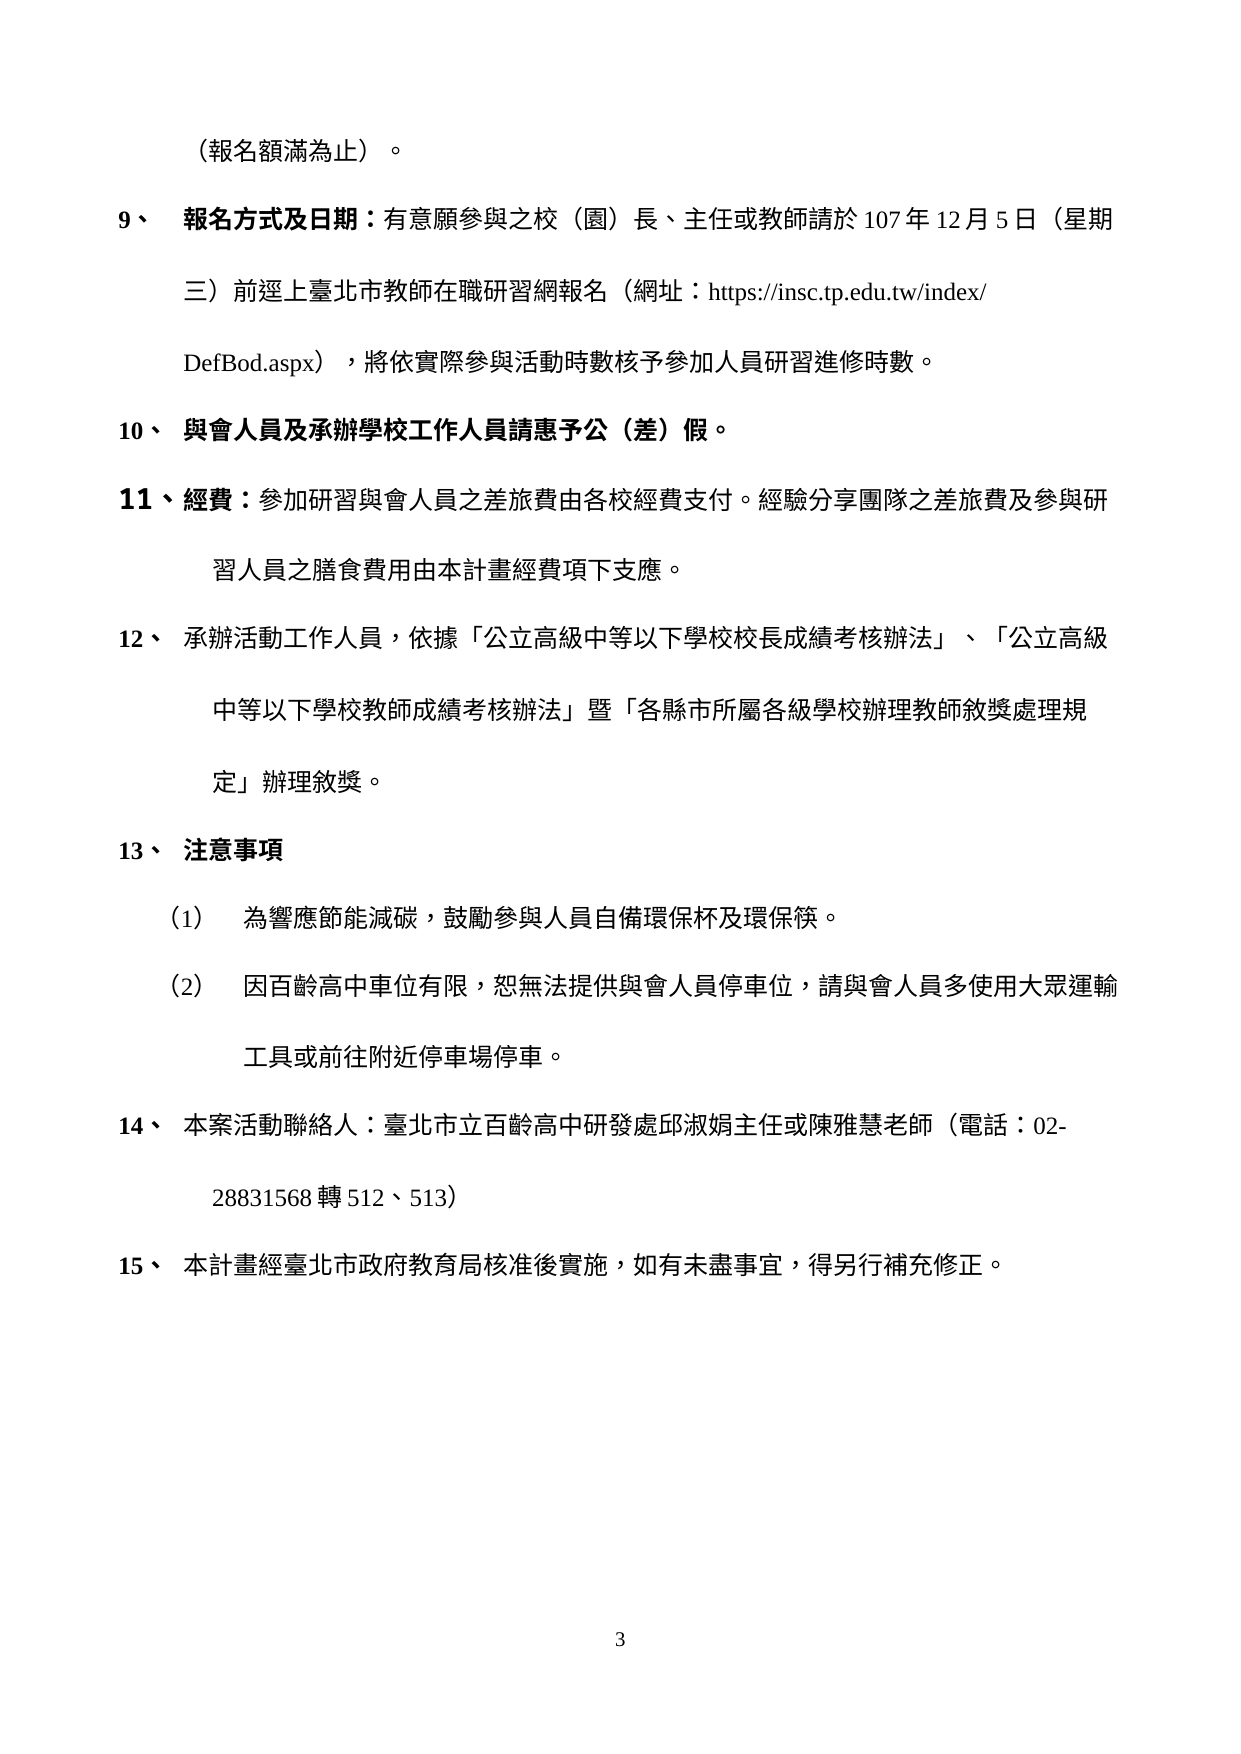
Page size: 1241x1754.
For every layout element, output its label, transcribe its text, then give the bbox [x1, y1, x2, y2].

list 承辦活動工作人員，依據「公立高級中等以下學校校長成績考核辦法」、「公立高級中等以下學校教師成績考核辦法」暨「各縣市所屬各級學校辦理教師敘獎處理規定」辦理敘獎。 [118, 595, 1122, 801]
list 為響應節能減碳，鼓勵參與人員自備環保杯及環保筷。 [156, 874, 1122, 937]
list 與會人員及承辦學校工作人員請惠予公（差）假。 [118, 387, 1122, 450]
list 本計畫經臺北市政府教育局核准後實施，如有未盡事宜，得另行補充修正。 [118, 1222, 1122, 1284]
list 報名方式及日期：有意願參與之校（園）長、主任或教師請於107年12月5日（星期三）前逕上臺北市教師在職研習網報名（網址：https://insc.tp.edu.tw/index/DefBod.aspx），將依實際參與活動時數核予參加人員研習進修時數。 [118, 176, 1122, 382]
list （報名額滿為止）。 [118, 108, 1122, 170]
list 注意事項 [118, 807, 1122, 869]
list 經費：參加研習與會人員之差旅費由各校經費支付。經驗分享團隊之差旅費及參與研習人員之膳食費用由本計畫經費項下支應。 [118, 455, 1122, 589]
list 因百齡高中車位有限，恕無法提供與會人員停車位，請與會人員多使用大眾運輸工具或前往附近停車場停車。 [156, 942, 1122, 1077]
list 本案活動聯絡人：臺北市立百齡高中研發處邱淑娟主任或陳雅慧老師（電話：02-28831568轉512、513） [118, 1082, 1122, 1217]
